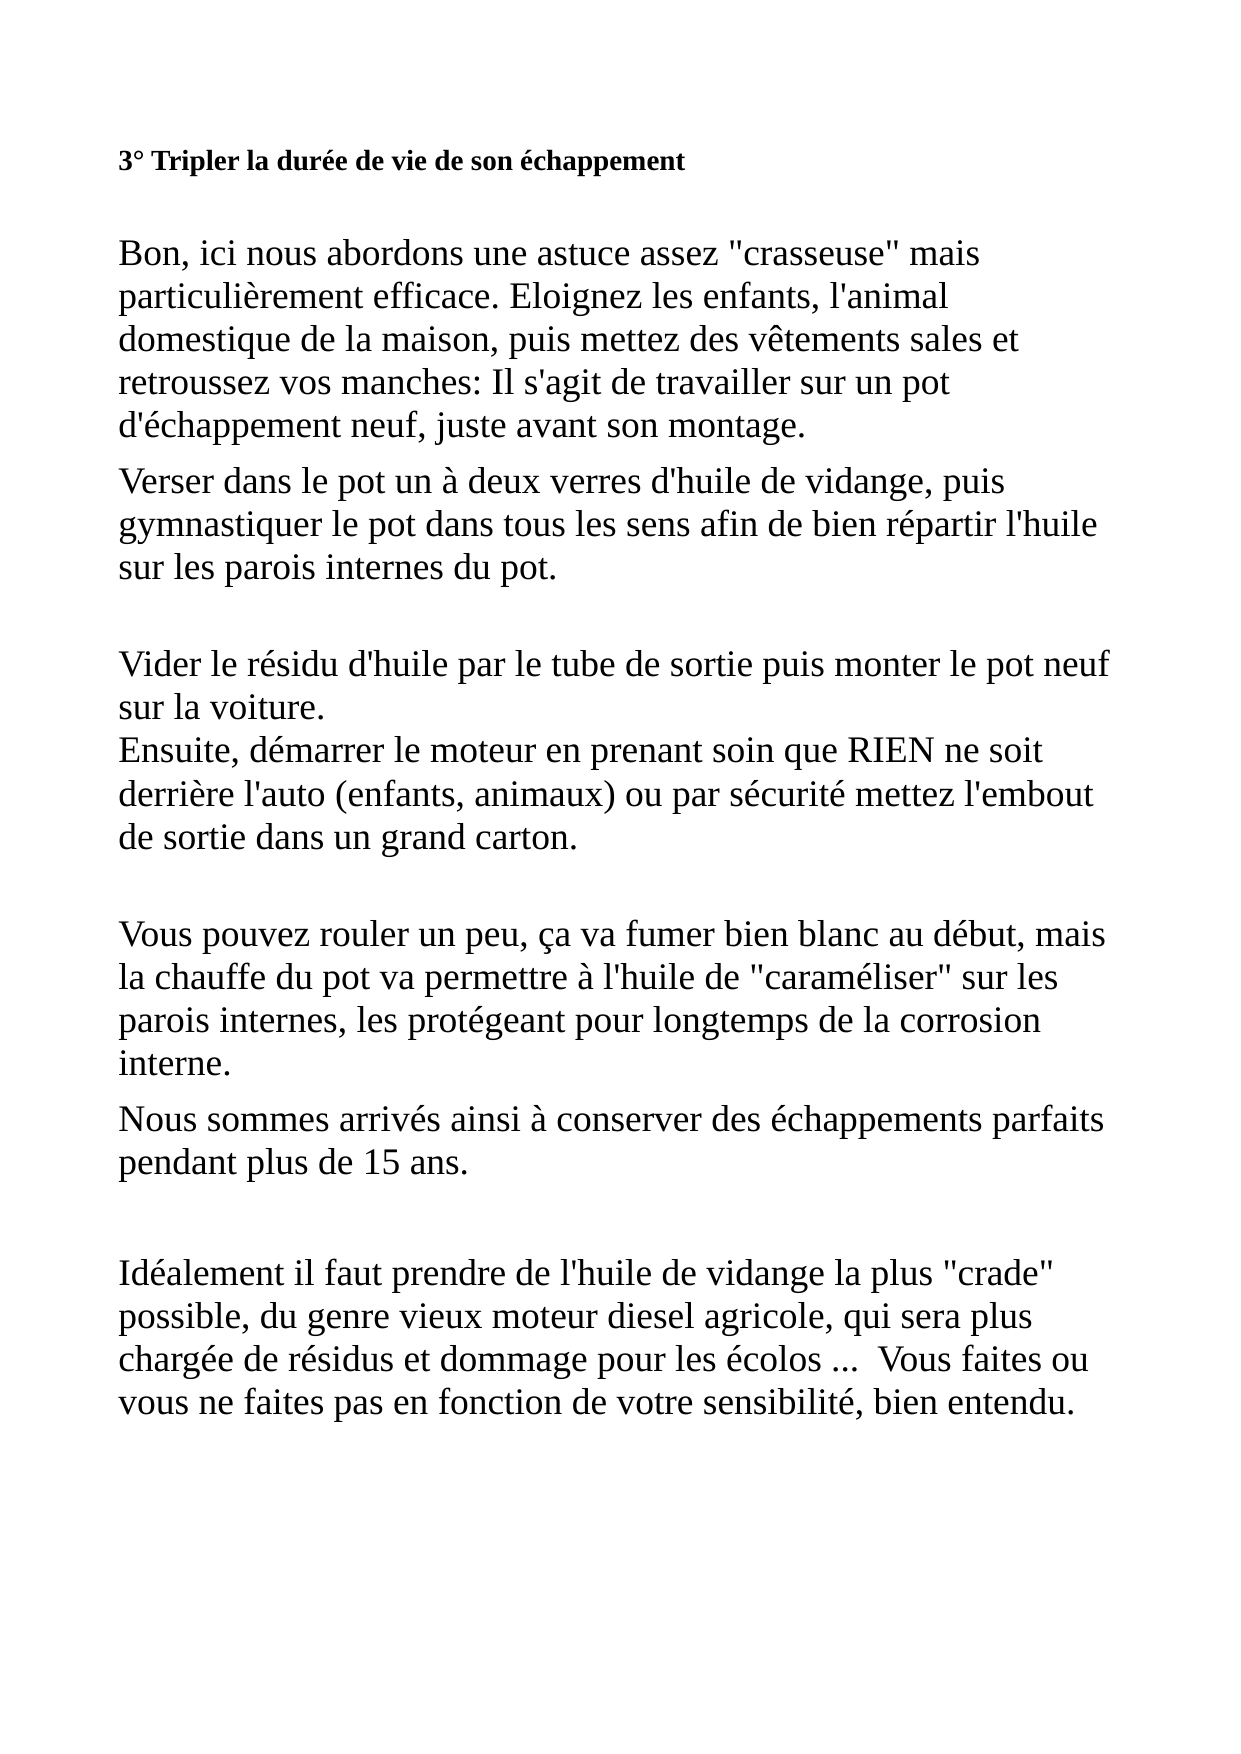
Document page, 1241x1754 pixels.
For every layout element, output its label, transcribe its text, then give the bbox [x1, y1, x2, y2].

text Vider le résidu d'huile par le tube de sortie puis monter le pot neuf sur la voiture. Ensuite, démarrer le moteur en prenant soin que RIEN ne soit derrière l'auto (enfants, animaux) ou par sécurité mettez l'embout de sortie dans un grand carton. [118, 642, 1122, 857]
text Nous sommes arrivés ainsi à conserver des échappements parfaits pendant plus de 15 ans. [118, 1096, 1122, 1182]
text Vous pouvez rouler un peu, ça va fumer bien blanc au début, mais la chauffe du pot va permettre à l'huile de "caraméliser" sur les parois internes, les protégeant pour longtemps de la corrosion interne. [118, 911, 1122, 1083]
subtitle 3° Tripler la durée de vie de son échappement [118, 143, 1122, 177]
text Verser dans le pot un à deux verres d'huile de vidange, puis gymnastiquer le pot dans tous les sens afin de bien répartir l'huile sur les parois internes du pot. [118, 458, 1122, 588]
text Idéalement il faut prendre de l'huile de vidange la plus "crade" possible, du genre vieux moteur diesel agricole, qui sera plus chargée de résidus et dommage pour les écolos ... Vous faites ou vous ne faites pas en fonction de votre sensibilité, bien entendu. [118, 1250, 1122, 1423]
text Bon, ici nous abordons une astuce assez "crasseuse" mais particulièrement efficace. Eloignez les enfants, l'animal domestique de la maison, puis mettez des vêtements sales et retroussez vos manches: Il s'agit de travailler sur un pot d'échappement neuf, juste avant son montage. [118, 230, 1122, 446]
